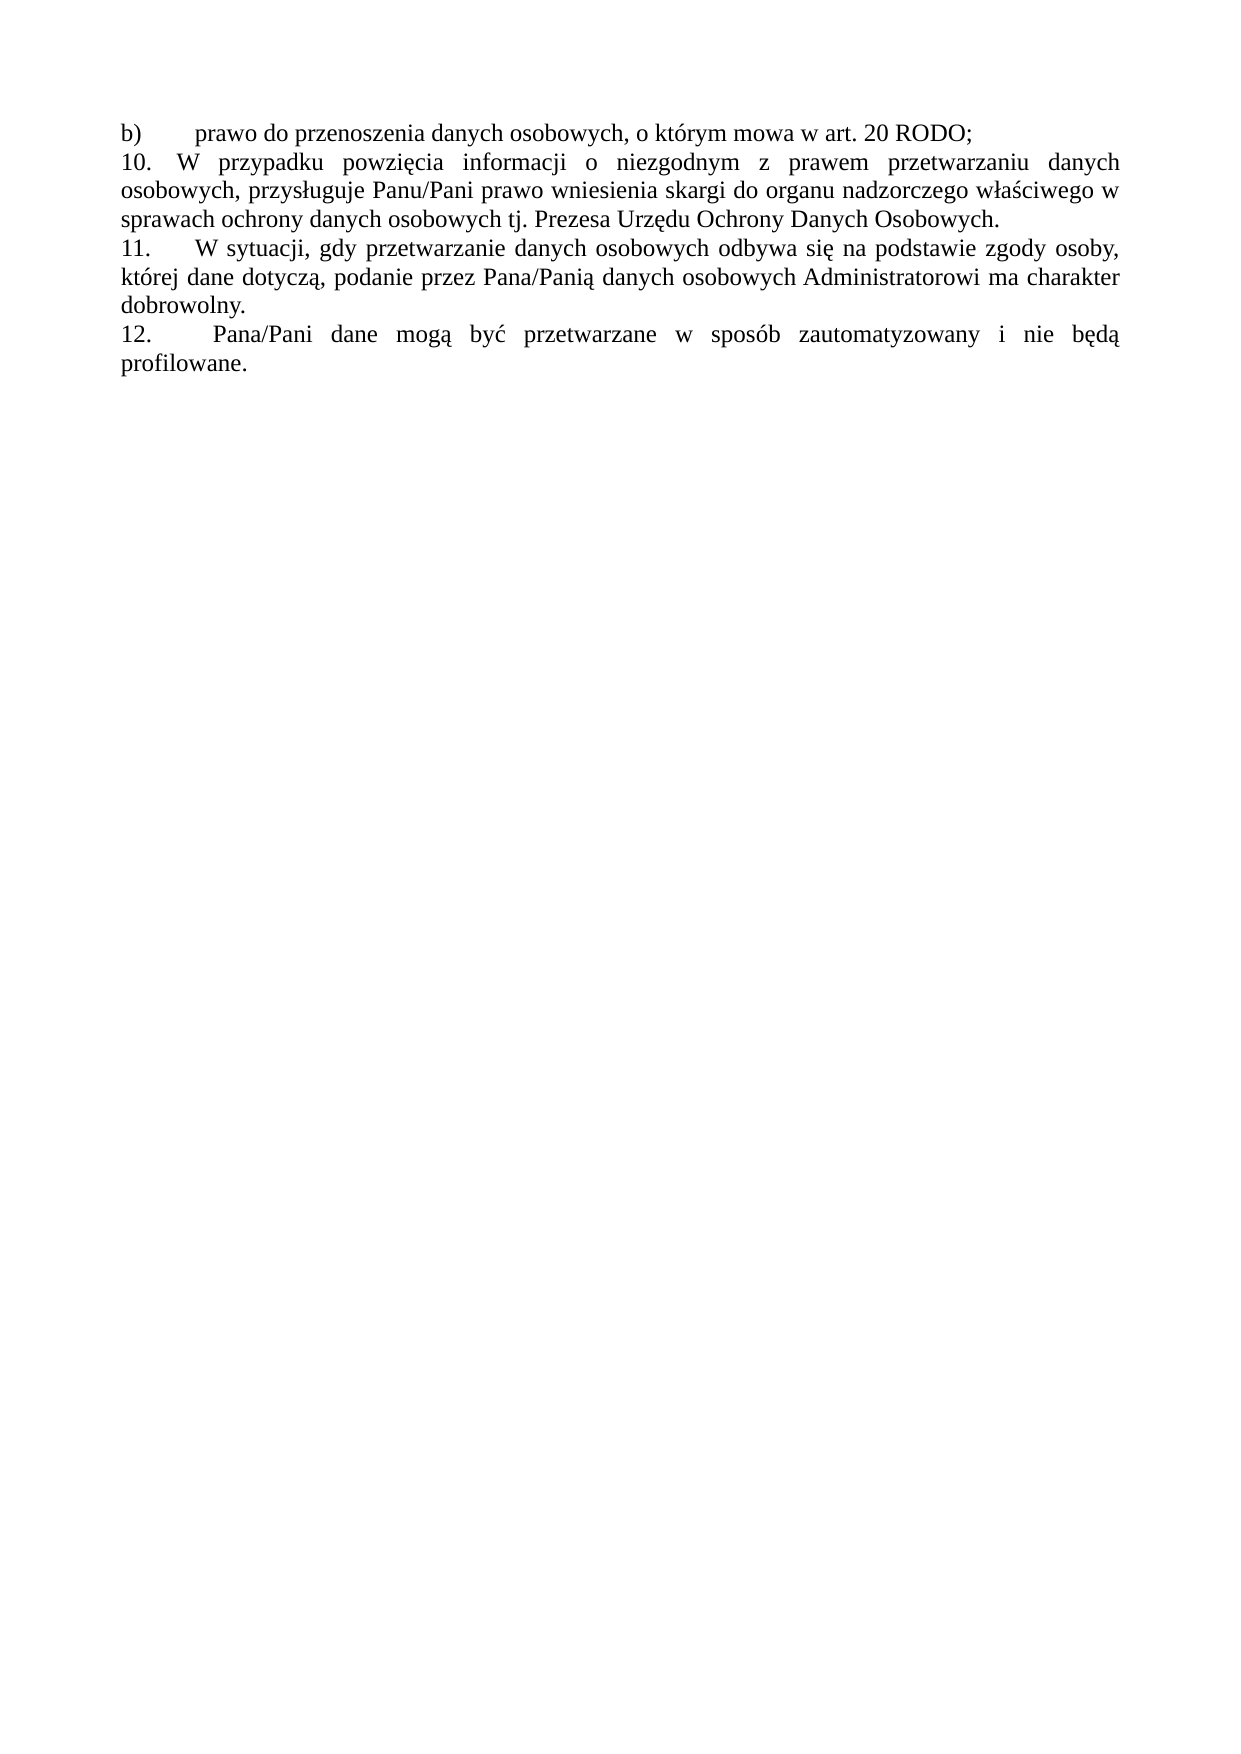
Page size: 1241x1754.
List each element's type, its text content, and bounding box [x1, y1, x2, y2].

text 10. W przypadku powzięcia informacji o niezgodnym z prawem przetwarzaniu danych osobowych, przysługuje Panu/Pani prawo wniesienia skargi do organu nadzorczego właściwego w sprawach ochrony danych osobowych tj. Prezesa Urzędu Ochrony Danych Osobowych. [121, 147, 1121, 233]
text 11. W sytuacji, gdy przetwarzanie danych osobowych odbywa się na podstawie zgody osoby, której dane dotyczą, podanie przez Pana/Panią danych osobowych Administratorowi ma charakter dobrowolny. [121, 233, 1121, 319]
list prawo do przenoszenia danych osobowych, o którym mowa w art. 20 RODO; [121, 118, 1121, 147]
text 12. Pana/Pani dane mogą być przetwarzane w sposób zautomatyzowany i nie będą profilowane. [121, 319, 1121, 377]
